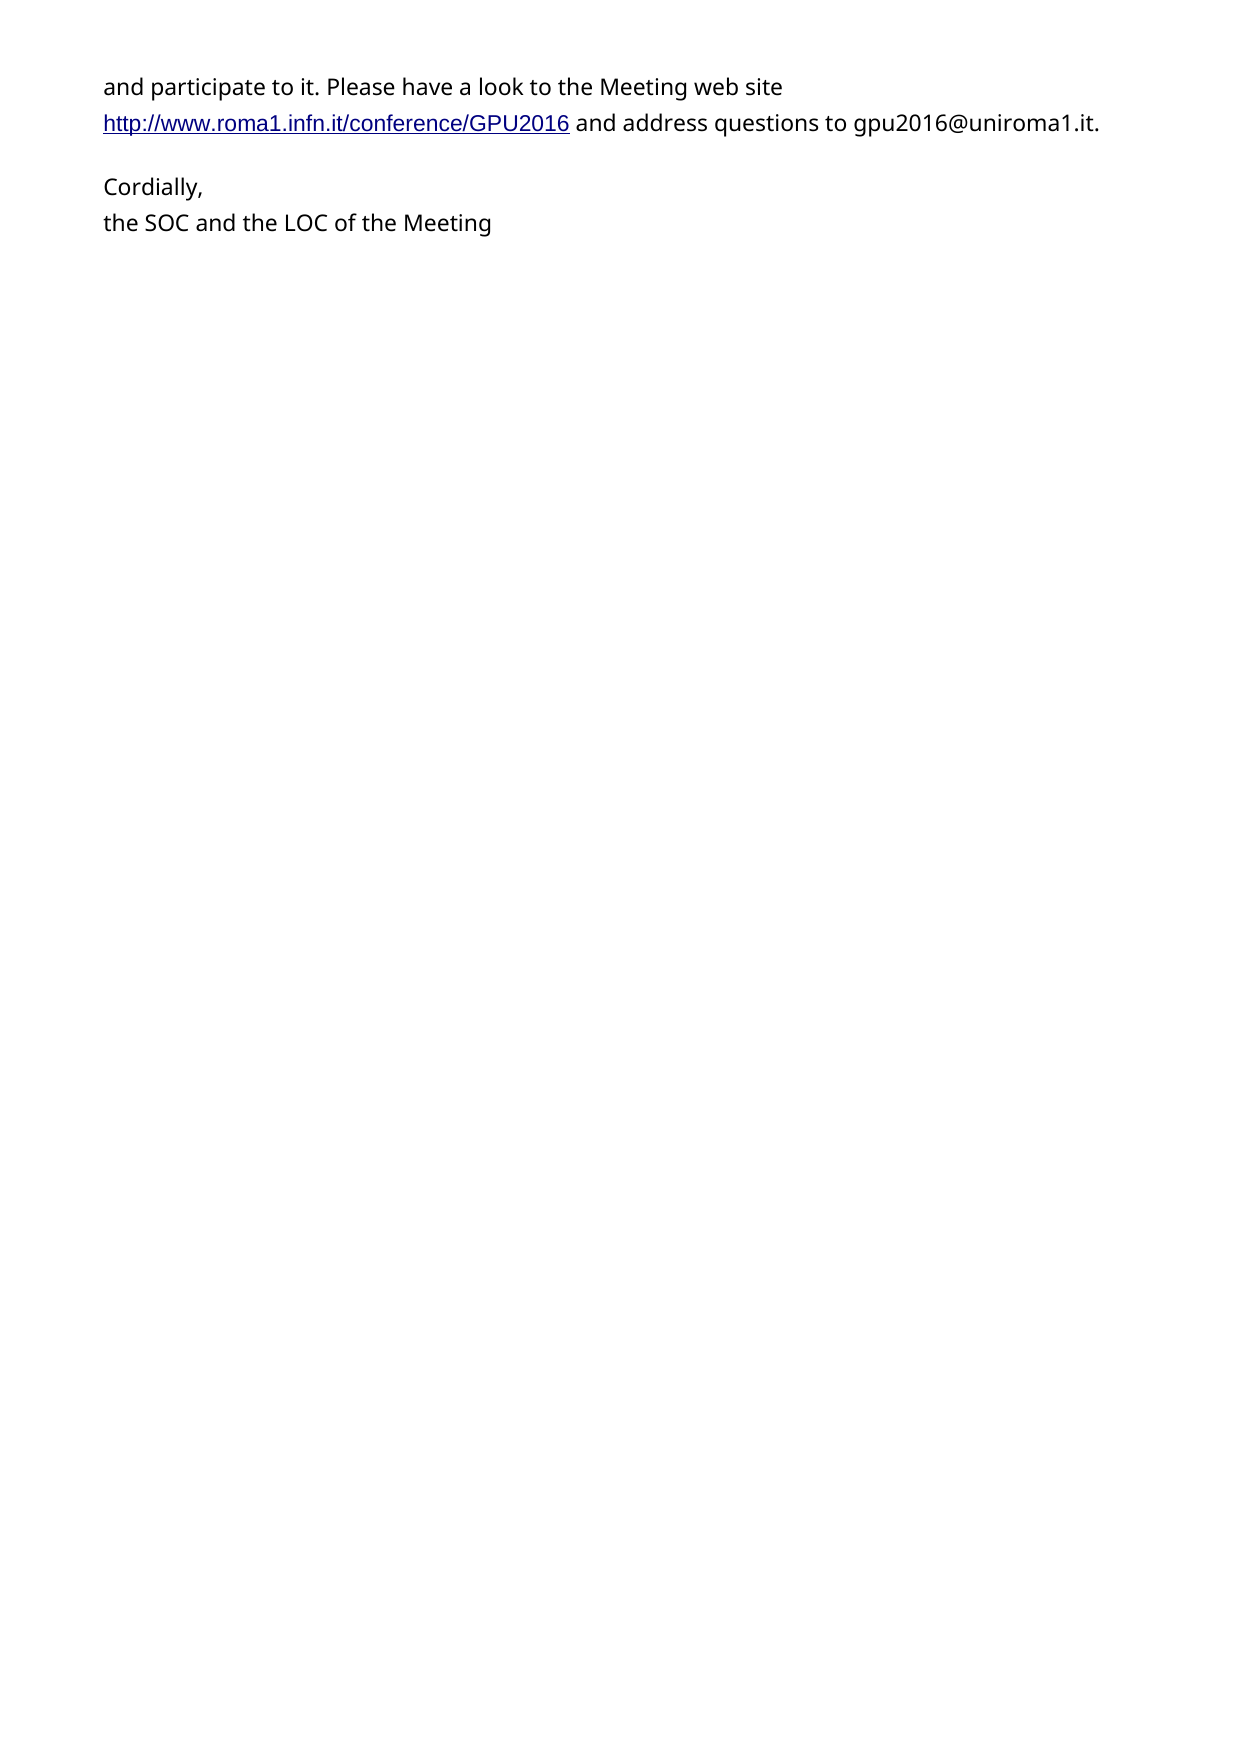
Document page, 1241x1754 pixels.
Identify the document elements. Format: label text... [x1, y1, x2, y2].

text and participate to it. Please have a look to the Meeting web site http://www.roma1.infn.it/conference/GPU2016 and address questions to gpu2016@uniroma1.it. [103, 71, 1151, 167]
text the SOC and the LOC of the Meeting [103, 207, 1151, 274]
text Cordially, [103, 171, 1151, 202]
